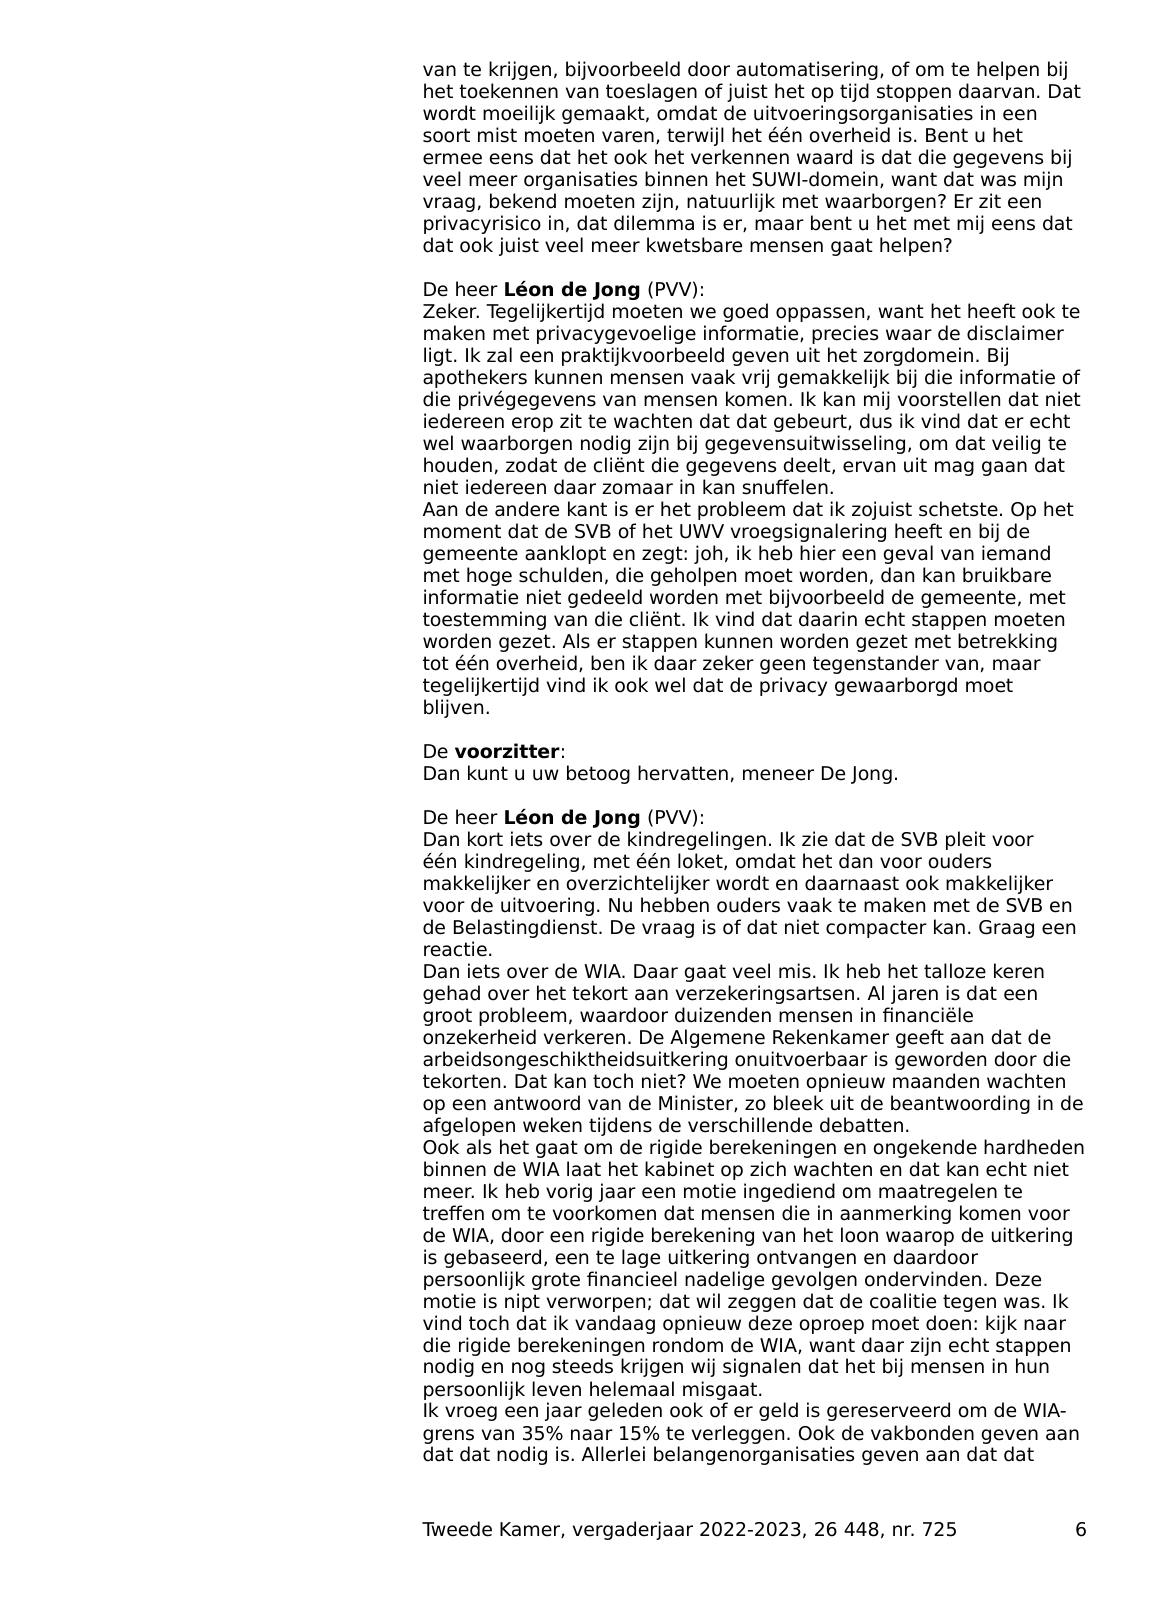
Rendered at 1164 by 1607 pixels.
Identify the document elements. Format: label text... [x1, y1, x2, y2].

text De heer Léon de Jong (PVV): [422, 807, 1087, 829]
text De voorzitter: [422, 741, 1087, 763]
text Ook als het gaat om de rigide berekeningen en ongekende hardheden binnen de WIA laat het kabinet op zich wachten en dat kan echt niet meer. Ik heb vorig jaar een motie ingediend om maatregelen te treffen om te voorkomen dat mensen die in aanmerking komen voor de WIA, door een rigide berekening van het loon waarop de uitkering is gebaseerd, een te lage uitkering ontvangen en daardoor persoonlijk grote financieel nadelige gevolgen ondervinden. Deze motie is nipt verworpen; dat wil zeggen dat de coalitie tegen was. Ik vind toch dat ik vandaag opnieuw deze oproep moet doen: kijk naar die rigide berekeningen rondom de WIA, want daar zijn echt stappen nodig en nog steeds krijgen wij signalen dat het bij mensen in hun persoonlijk leven helemaal misgaat. [422, 1137, 1087, 1400]
text De heer Léon de Jong (PVV): [422, 279, 1087, 301]
text van te krijgen, bijvoorbeeld door automatisering, of om te helpen bij het toekennen van toeslagen of juist het op tijd stoppen daarvan. Dat wordt moeilijk gemaakt, omdat de uitvoeringsorganisaties in een soort mist moeten varen, terwijl het één overheid is. Bent u het ermee eens dat het ook het verkennen waard is dat die gegevens bij veel meer organisaties binnen het SUWI-domein, want dat was mijn vraag, bekend moeten zijn, natuurlijk met waarborgen? Er zit een privacyrisico in, dat dilemma is er, maar bent u het met mij eens dat dat ook juist veel meer kwetsbare mensen gaat helpen? [422, 59, 1087, 257]
text Zeker. Tegelijkertijd moeten we goed oppassen, want het heeft ook te maken met privacygevoelige informatie, precies waar de disclaimer ligt. Ik zal een praktijkvoorbeeld geven uit het zorgdomein. Bij apothekers kunnen mensen vaak vrij gemakkelijk bij die informatie of die privégegevens van mensen komen. Ik kan mij voorstellen dat niet iedereen erop zit te wachten dat dat gebeurt, dus ik vind dat er echt wel waarborgen nodig zijn bij gegevensuitwisseling, om dat veilig te houden, zodat de cliënt die gegevens deelt, ervan uit mag gaan dat niet iedereen daar zomaar in kan snuffelen. [422, 301, 1087, 499]
text Dan kunt u uw betoog hervatten, meneer De Jong. [422, 763, 1087, 785]
text Dan kort iets over de kindregelingen. Ik zie dat de SVB pleit voor één kindregeling, met één loket, omdat het dan voor ouders makkelijker en overzichtelijker wordt en daarnaast ook makkelijker voor de uitvoering. Nu hebben ouders vaak te maken met de SVB en de Belastingdienst. De vraag is of dat niet compacter kan. Graag een reactie. [422, 829, 1087, 961]
text Aan de andere kant is er het probleem dat ik zojuist schetste. Op het moment dat de SVB of het UWV vroegsignalering heeft en bij de gemeente aanklopt en zegt: joh, ik heb hier een geval van iemand met hoge schulden, die geholpen moet worden, dan kan bruikbare informatie niet gedeeld worden met bijvoorbeeld de gemeente, met toestemming van die cliënt. Ik vind dat daarin echt stappen moeten worden gezet. Als er stappen kunnen worden gezet met betrekking tot één overheid, ben ik daar zeker geen tegenstander van, maar tegelijkertijd vind ik ook wel dat de privacy gewaarborgd moet blijven. [422, 499, 1087, 719]
text Dan iets over de WIA. Daar gaat veel mis. Ik heb het talloze keren gehad over het tekort aan verzekeringsartsen. Al jaren is dat een groot probleem, waardoor duizenden mensen in financiële onzekerheid verkeren. De Algemene Rekenkamer geeft aan dat de arbeidsongeschiktheidsuitkering onuitvoerbaar is geworden door die tekorten. Dat kan toch niet? We moeten opnieuw maanden wachten op een antwoord van de Minister, zo bleek uit de beantwoording in de afgelopen weken tijdens de verschillende debatten. [422, 961, 1087, 1137]
text Ik vroeg een jaar geleden ook of er geld is gereserveerd om de WIA-grens van 35% naar 15% te verleggen. Ook de vakbonden geven aan dat dat nodig is. Allerlei belangenorganisaties geven aan dat dat [422, 1400, 1087, 1466]
